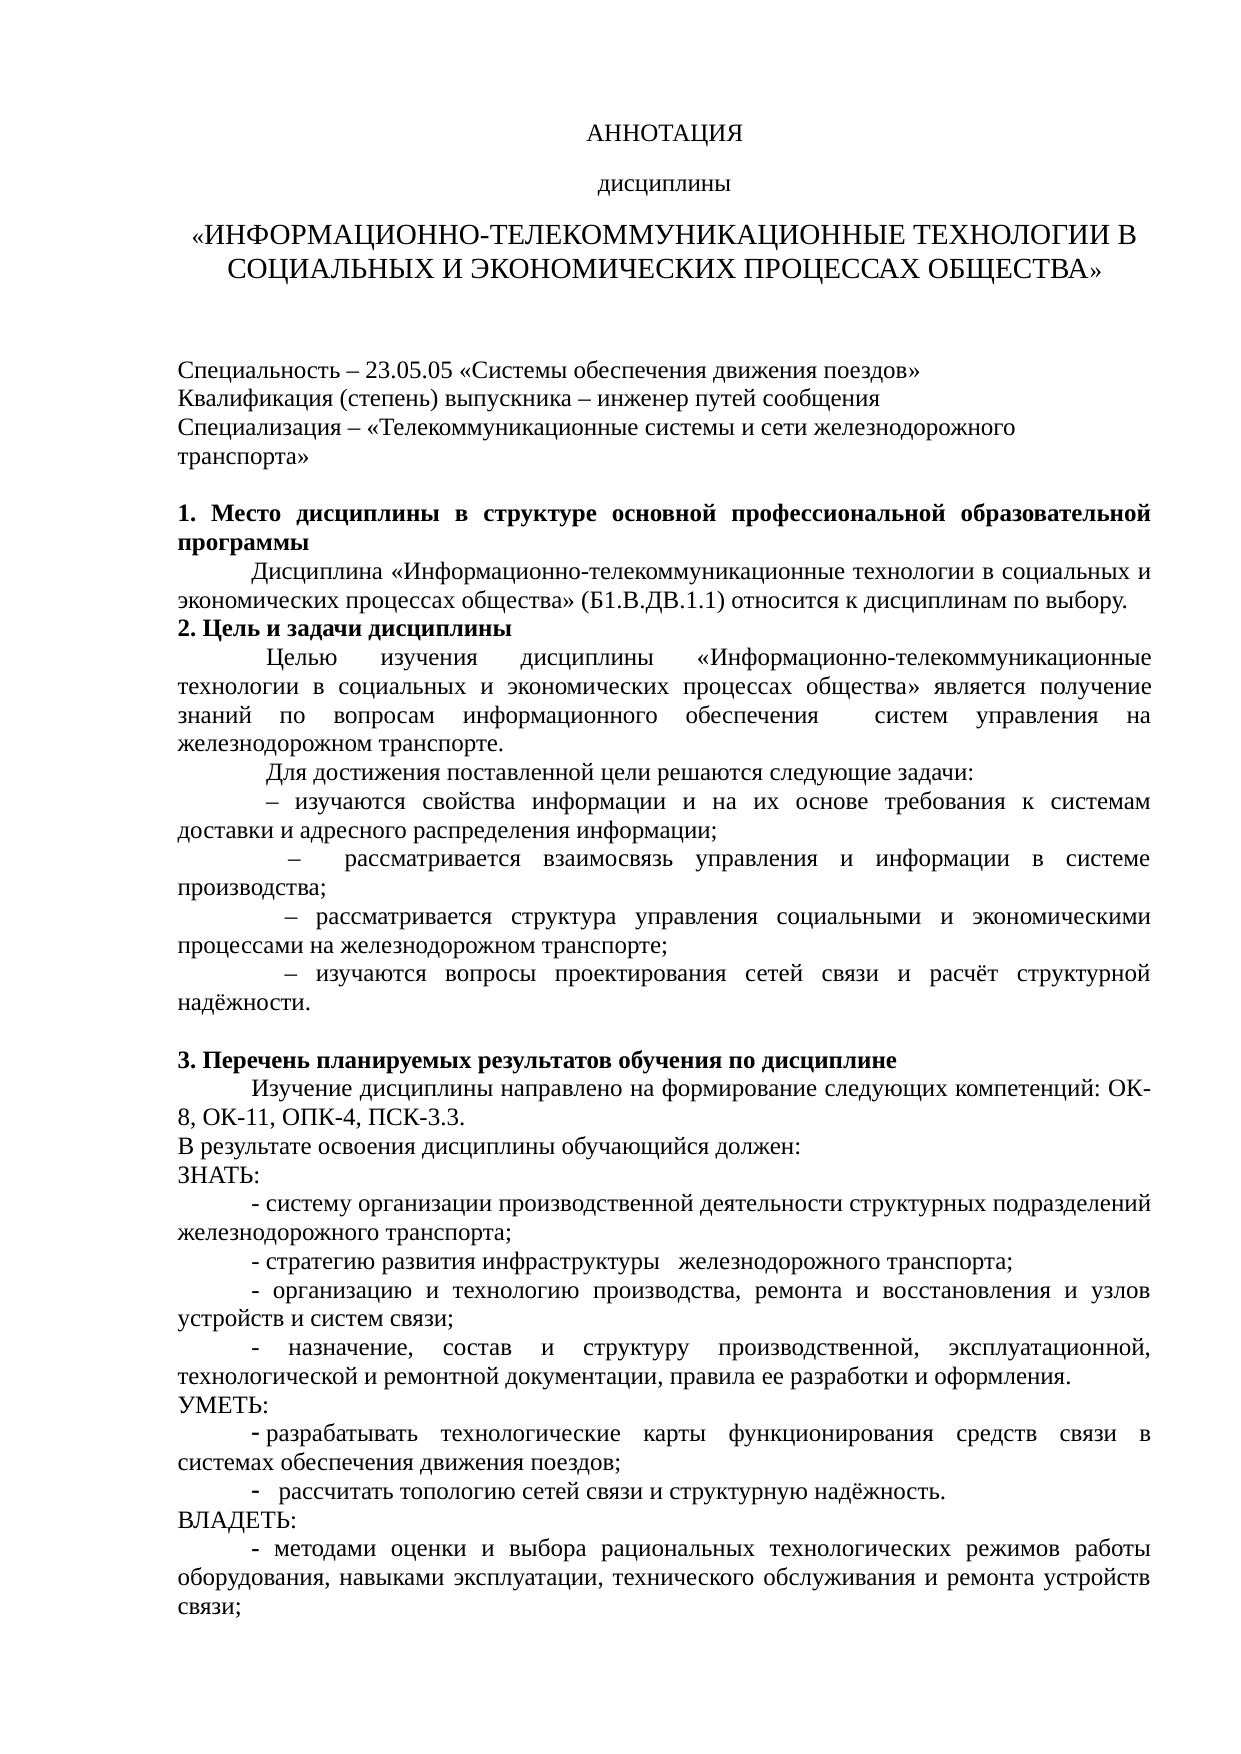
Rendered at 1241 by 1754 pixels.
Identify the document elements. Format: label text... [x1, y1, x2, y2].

text – изучаются свойства информации и на их основе требования к системам доставки и адресного распределения информации; [177, 786, 1152, 843]
text АННОТАЦИЯ [177, 118, 1152, 147]
text 3. Перечень планируемых результатов обучения по дисциплине [177, 1045, 1152, 1073]
text - организацию и технологию производства, ремонта и восстановления и узлов устройств и систем связи; [177, 1275, 1152, 1332]
text Изучение дисциплины направлено на формирование следующих компетенций: ОК-8, ОК-11, ОПК-4, ПСК-3.3. [177, 1073, 1152, 1131]
text 2. Цель и задачи дисциплины [177, 613, 1152, 642]
text ВЛАДЕТЬ: [177, 1505, 1152, 1533]
text ЗНАТЬ: [177, 1160, 1152, 1188]
text - систему организации производственной деятельности структурных подразделений железнодорожного транспорта; [177, 1188, 1152, 1246]
text транспорта» [177, 441, 1152, 470]
text «ИНФОРМАЦИОННО-ТЕЛЕКОММУНИКАЦИОННЫЕ ТЕХНОЛОГИИ В СОЦИАЛЬНЫХ И ЭКОНОМИЧЕСКИХ ПРОЦЕССАХ ОБЩЕСТВА» [177, 217, 1152, 284]
text – рассматривается структура управления социальными и экономическими процессами на железнодорожном транспорте; [177, 901, 1152, 958]
text Квалификация (степень) выпускника – инженер путей сообщения [177, 383, 1152, 412]
text УМЕТЬ: [177, 1390, 1152, 1418]
text – изучаются вопросы проектирования сетей связи и расчёт структурной надёжности. [177, 958, 1152, 1016]
text - назначение, состав и структуру производственной, эксплуатационной, технологической и ремонтной документации, правила ее разработки и оформления. [177, 1332, 1152, 1390]
text дисциплины [177, 168, 1152, 196]
text Дисциплина «Информационно-телекоммуникационные технологии в социальных и экономических процессах общества» (Б1.В.ДВ.1.1) относится к дисциплинам по выбору. [177, 556, 1152, 613]
text Для достижения поставленной цели решаются следующие задачи: [177, 757, 1152, 786]
text Специализация – «Телекоммуникационные системы и сети железнодорожного [177, 412, 1152, 441]
text - стратегию развития инфраструктуры железнодорожного транспорта; [177, 1246, 1152, 1275]
list рассчитать топологию сетей связи и структурную надёжность. [177, 1476, 1152, 1505]
text В результате освоения дисциплины обучающийся должен: [177, 1131, 1152, 1160]
text Специальность – 23.05.05 «Системы обеспечения движения поездов» [177, 355, 1152, 383]
text – рассматривается взаимосвязь управления и информации в системе производства; [177, 843, 1152, 901]
text 1. Место дисциплины в структуре основной профессиональной образовательной программы [177, 498, 1152, 556]
text - методами оценки и выбора рациональных технологических режимов работы оборудования, навыками эксплуатации, технического обслуживания и ремонта устройств связи; [177, 1533, 1152, 1620]
text Целью изучения дисциплины «Информационно-телекоммуникационные технологии в социальных и экономических процессах общества» является получение знаний по вопросам информационного обеспечения систем управления на железнодорожном транспорте. [177, 642, 1152, 757]
list разрабатывать технологические карты функционирования средств связи в системах обеспечения движения поездов; [177, 1418, 1152, 1476]
